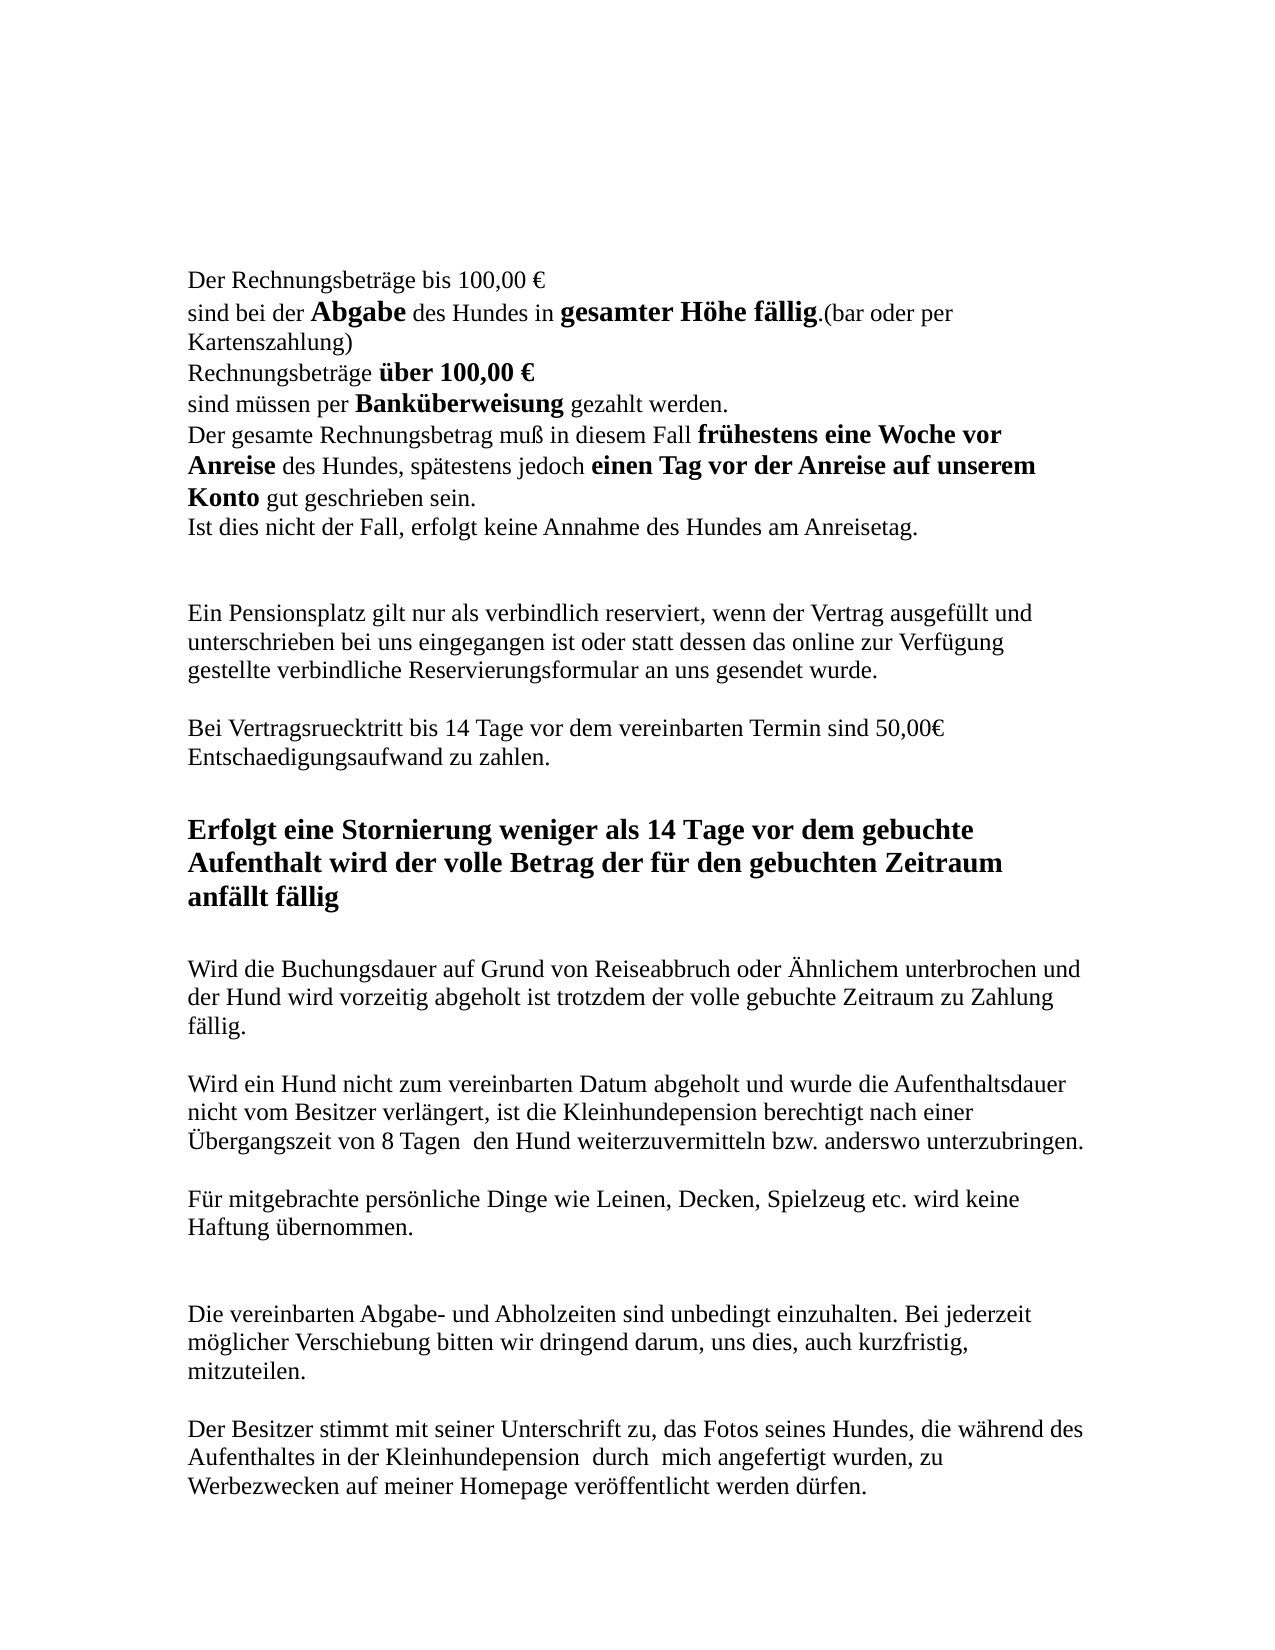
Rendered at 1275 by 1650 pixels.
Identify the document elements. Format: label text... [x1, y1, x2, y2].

text Bei Vertragsruecktritt bis 14 Tage vor dem vereinbarten Termin sind 50,00€ Entschaedigungsaufwand zu zahlen. [187, 713, 1087, 771]
text sind müssen per Banküberweisung gezahlt werden. [187, 387, 1087, 418]
text Der gesamte Rechnungsbetrag muß in diesem Fall frühestens eine Woche vor Anreise des Hundes, spätestens jedoch einen Tag vor der Anreise auf unserem Konto gut geschrieben sein. [187, 418, 1087, 512]
text Ein Pensionsplatz gilt nur als verbindlich reserviert, wenn der Vertrag ausgefüllt und unterschrieben bei uns eingegangen ist oder statt dessen das online zur Verfügung gestellte verbindliche Reservierungsformular an uns gesendet wurde. [187, 598, 1087, 684]
text Wird die Buchungsdauer auf Grund von Reiseabbruch oder Ähnlichem unterbrochen und der Hund wird vorzeitig abgeholt ist trotzdem der volle gebuchte Zeitraum zu Zahlung fällig. [187, 954, 1087, 1040]
text Erfolgt eine Stornierung weniger als 14 Tage vor dem gebuchte Aufenthalt wird der volle Betrag der für den gebuchten Zeitraum anfällt fällig [187, 812, 1087, 912]
text Wird ein Hund nicht zum vereinbarten Datum abgeholt und wurde die Aufenthaltsdauer nicht vom Besitzer verlängert, ist die Kleinhundepension berechtigt nach einer Übergangszeit von 8 Tagen den Hund weiterzuvermitteln bzw. anderswo unterzubringen. [187, 1069, 1087, 1155]
text Für mitgebrachte persönliche Dinge wie Leinen, Decken, Spielzeug etc. wird keine Haftung übernommen. [187, 1184, 1087, 1241]
text Der Rechnungsbeträge bis 100,00 € [187, 265, 1087, 294]
text Ist dies nicht der Fall, erfolgt keine Annahme des Hundes am Anreisetag. [187, 512, 1087, 541]
text sind bei der Abgabe des Hundes in gesamter Höhe fällig.(bar oder per Kartenszahlung) [187, 294, 1087, 356]
text Rechnungsbeträge über 100,00 € [187, 356, 1087, 387]
text Die vereinbarten Abgabe- und Abholzeiten sind unbedingt einzuhalten. Bei jederzeit möglicher Verschiebung bitten wir dringend darum, uns dies, auch kurzfristig, mitzuteilen. [187, 1299, 1087, 1385]
text Der Besitzer stimmt mit seiner Unterschrift zu, das Fotos seines Hundes, die während des Aufenthaltes in der Kleinhundepension durch mich angefertigt wurden, zu Werbezwecken auf meiner Homepage veröffentlicht werden dürfen. [187, 1414, 1087, 1500]
